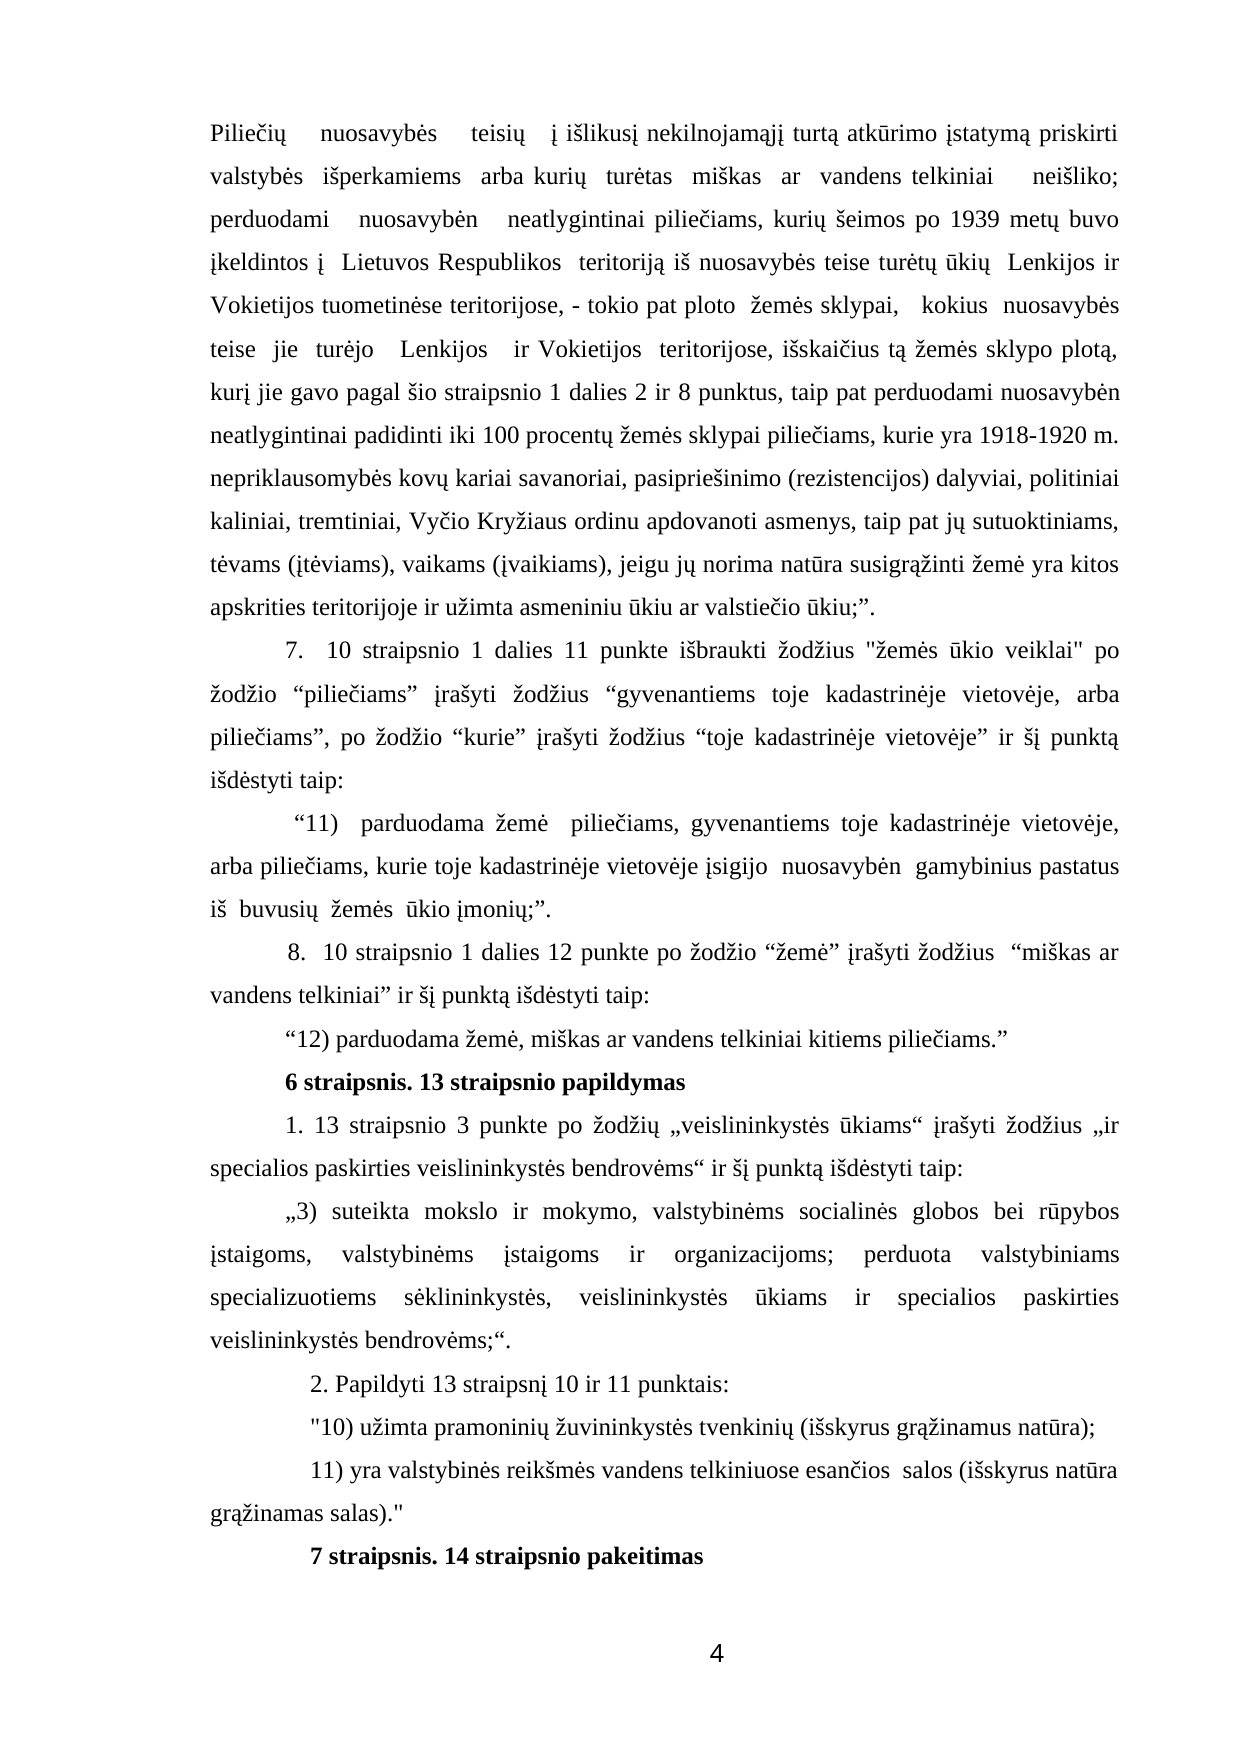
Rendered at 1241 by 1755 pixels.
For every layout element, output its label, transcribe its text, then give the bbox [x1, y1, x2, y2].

text "10) užimta pramoninių žuvininkystės tvenkinių (išskyrus grąžinamus natūra); [210, 1412, 1120, 1441]
text 6 straipsnis. 13 straipsnio papildymas [210, 1067, 1120, 1096]
text 7. 10 straipsnio 1 dalies 11 punkte išbraukti žodžius "žemės ūkio veiklai" po žodžio “piliečiams” įrašyti žodžius “gyvenantiems toje kadastrinėje vietovėje, arba piliečiams”, po žodžio “kurie” įrašyti žodžius “toje kadastrinėje vietovėje” ir šį punktą išdėstyti taip: [210, 636, 1120, 794]
text „3) suteikta mokslo ir mokymo, valstybinėms socialinės globos bei rūpybos įstaigoms, valstybinėms įstaigoms ir organizacijoms; perduota valstybiniams specializuotiems sėklininkystės, veislininkystės ūkiams ir specialios paskirties veislininkystės bendrovėms;“. [210, 1196, 1120, 1354]
text “12) parduodama žemė, miškas ar vandens telkiniai kitiems piliečiams.” [210, 1024, 1120, 1052]
text “11) parduodama žemė piliečiams, gyvenantiems toje kadastrinėje vietovėje, arba piliečiams, kurie toje kadastrinėje vietovėje įsigijo nuosavybėn gamybinius pastatus iš buvusių žemės ūkio įmonių;”. [210, 808, 1120, 923]
text 1. 13 straipsnio 3 punkte po žodžių „veislininkystės ūkiams“ įrašyti žodžius „ir specialios paskirties veislininkystės bendrovėms“ ir šį punktą išdėstyti taip: [210, 1110, 1120, 1182]
text 7 straipsnis. 14 straipsnio pakeitimas [210, 1541, 1120, 1570]
text 2. Papildyti 13 straipsnį 10 ir 11 punktais: [210, 1369, 1120, 1397]
text 11) yra valstybinės reikšmės vandens telkiniuose esančios salos (išskyrus natūra grąžinamas salas)." [210, 1455, 1120, 1527]
text Piliečių nuosavybės teisių į išlikusį nekilnojamąjį turtą atkūrimo įstatymą priskirti valstybės išperkamiems arba kurių turėtas miškas ar vandens telkiniai neišliko; perduodami nuosavybėn neatlygintinai piliečiams, kurių šeimos po 1939 metų buvo įkeldintos į Lietuvos Respublikos teritoriją iš nuosavybės teise turėtų ūkių Lenkijos ir Vokietijos tuometinėse teritorijose, - tokio pat ploto žemės sklypai, kokius nuosavybės teise jie turėjo Lenkijos ir Vokietijos teritorijose, išskaičius tą žemės sklypo plotą, kurį jie gavo pagal šio straipsnio 1 dalies 2 ir 8 punktus, taip pat perduodami nuosavybėn neatlygintinai padidinti iki 100 procentų žemės sklypai piliečiams, kurie yra 1918-1920 m. nepriklausomybės kovų kariai savanoriai, pasipriešinimo (rezistencijos) dalyviai, politiniai kaliniai, tremtiniai, Vyčio Kryžiaus ordinu apdovanoti asmenys, taip pat jų sutuoktiniams, tėvams (įtėviams), vaikams (įvaikiams), jeigu jų norima natūra susigrąžinti žemė yra kitos apskrities teritorijoje ir užimta asmeniniu ūkiu ar valstiečio ūkiu;”. [210, 118, 1120, 621]
text 8. 10 straipsnio 1 dalies 12 punkte po žodžio “žemė” įrašyti žodžius “miškas ar vandens telkiniai” ir šį punktą išdėstyti taip: [210, 937, 1120, 1009]
